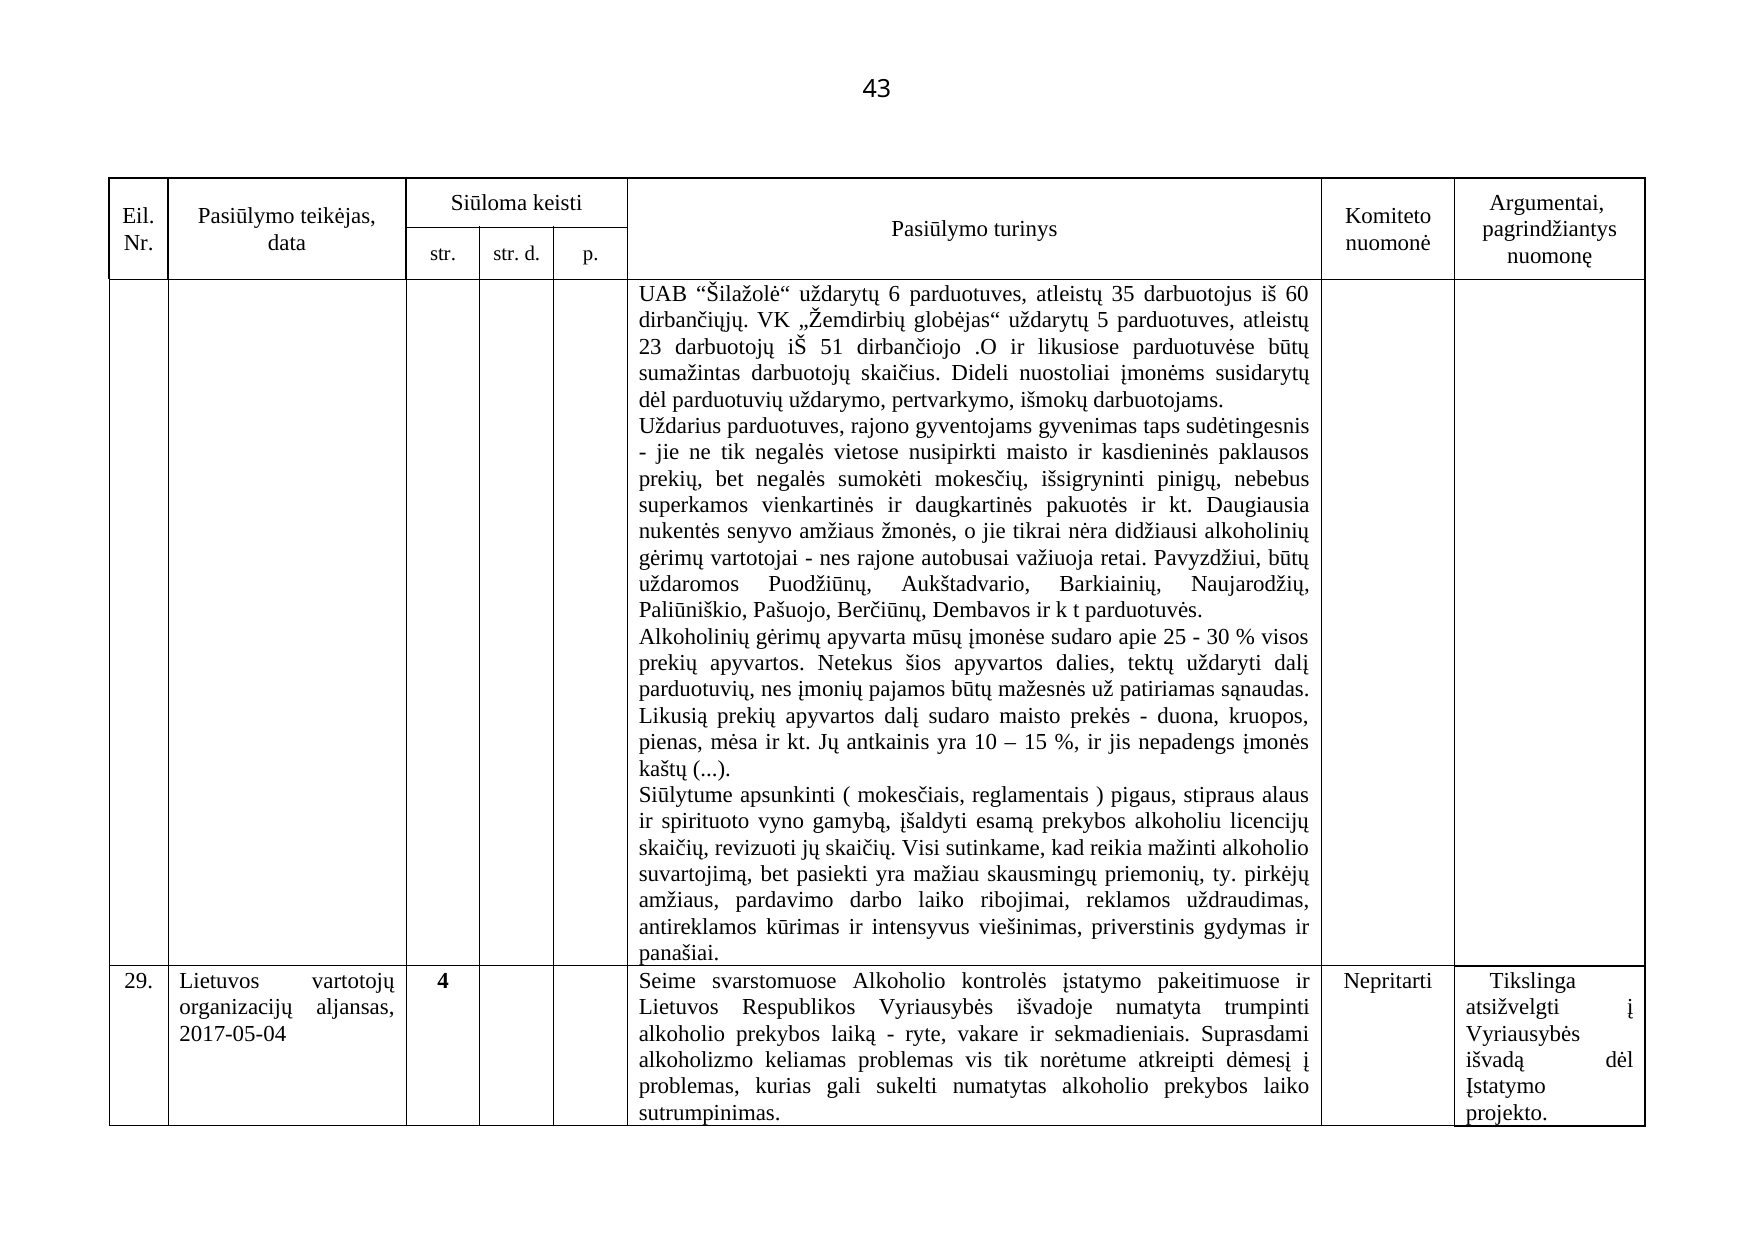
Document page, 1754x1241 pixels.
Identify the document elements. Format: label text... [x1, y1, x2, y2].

table_cell [169, 280, 406, 965]
table_header Argumentai, pagrindžiantys nuomonę [1455, 179, 1644, 279]
table_cell [407, 280, 479, 965]
table_header Eil. Nr. [110, 179, 167, 279]
table_header Pasiūlymo teikėjas, data [169, 179, 405, 279]
table_cell Lietuvos vartotojų organizacijų aljansas, 2017-05-04 [169, 966, 406, 1125]
table_cell [1322, 280, 1454, 965]
table_cell p. [554, 228, 627, 279]
table_cell Nepritarti [1322, 966, 1454, 1125]
table_cell [554, 280, 627, 965]
table_cell Tikslinga atsižvelgti į Vyriausybės išvadą dėl Įstatymo projekto. [1455, 967, 1644, 1125]
table_cell str. [407, 228, 479, 279]
table_cell [110, 280, 168, 965]
table_cell [1455, 280, 1644, 965]
table_cell UAB “Šilažolė“ uždarytų 6 parduotuves, atleistų 35 darbuotojus iš 60 dirbančiųjų. VK „Žemdirbių globėjas“ uždarytų 5 parduotuves, atleistų 23 darbuotojų iŠ 51 dirbančiojo .O ir likusiose parduotuvėse būtų sumažintas darbuotojų skaičius. Dideli nuostoliai įmonėms susidarytų dėl parduotuvių uždarymo, pertvarkymo, išmokų darbuotojams. Uždarius parduotuves, rajono gyventojams gyvenimas taps sudėtingesnis - jie ne tik negalės vietose nusipirkti maisto ir kasdieninės paklausos prekių, bet negalės sumokėti mokesčių, išsigryninti pinigų, nebebus superkamos vienkartinės ir daugkartinės pakuotės ir kt. Daugiausia nukentės senyvo amžiaus žmonės, o jie tikrai nėra didžiausi alkoholinių gėrimų vartotojai - nes rajone autobusai važiuoja retai. Pavyzdžiui, būtų uždaromos Puodžiūnų, Aukštadvario, Barkiainių, Naujarodžių, Paliūniškio, Pašuojo, Berčiūnų, Dembavos ir k t parduotuvės. Alkoholinių gėrimų apyvarta mūsų įmonėse sudaro apie 25 - 30 % visos prekių apyvartos. Netekus šios apyvartos dalies, tektų uždaryti dalį parduotuvių, nes įmonių pajamos būtų mažesnės už patiriamas sąnaudas. Likusią prekių apyvartos dalį sudaro maisto prekės - duona, kruopos, pienas, mėsa ir kt. Jų antkainis yra 10 – 15 %, ir jis nepadengs įmonės kaštų (...). Siūlytume apsunkinti ( mokesčiais, reglamentais ) pigaus, stipraus alaus ir spirituoto vyno gamybą, įšaldyti esamą prekybos alkoholiu licencijų skaičių, revizuoti jų skaičių. Visi sutinkame, kad reikia mažinti alkoholio suvartojimą, bet pasiekti yra mažiau skausmingų priemonių, ty. pirkėjų amžiaus, pardavimo darbo laiko ribojimai, reklamos uždraudimas, antireklamos kūrimas ir intensyvus viešinimas, priverstinis gydymas ir panašiai. [628, 280, 1321, 965]
table_header Komiteto nuomonė [1322, 179, 1454, 279]
table_cell str. d. [480, 228, 553, 279]
table_cell 4 [407, 966, 479, 1125]
table_cell 29. [110, 966, 168, 1125]
table_cell [480, 966, 553, 1125]
table_header Siūloma keisti [407, 179, 627, 226]
table_cell Seime svarstomuose Alkoholio kontrolės įstatymo pakeitimuose ir Lietuvos Respublikos Vyriausybės išvadoje numatyta trumpinti alkoholio prekybos laiką - ryte, vakare ir sekmadieniais. Suprasdami alkoholizmo keliamas problemas vis tik norėtume atkreipti dėmesį į problemas, kurias gali sukelti numatytas alkoholio prekybos laiko sutrumpinimas. [628, 966, 1321, 1125]
table_header Pasiūlymo turinys [628, 179, 1321, 279]
table_cell [480, 280, 553, 965]
table_cell [554, 966, 627, 1125]
